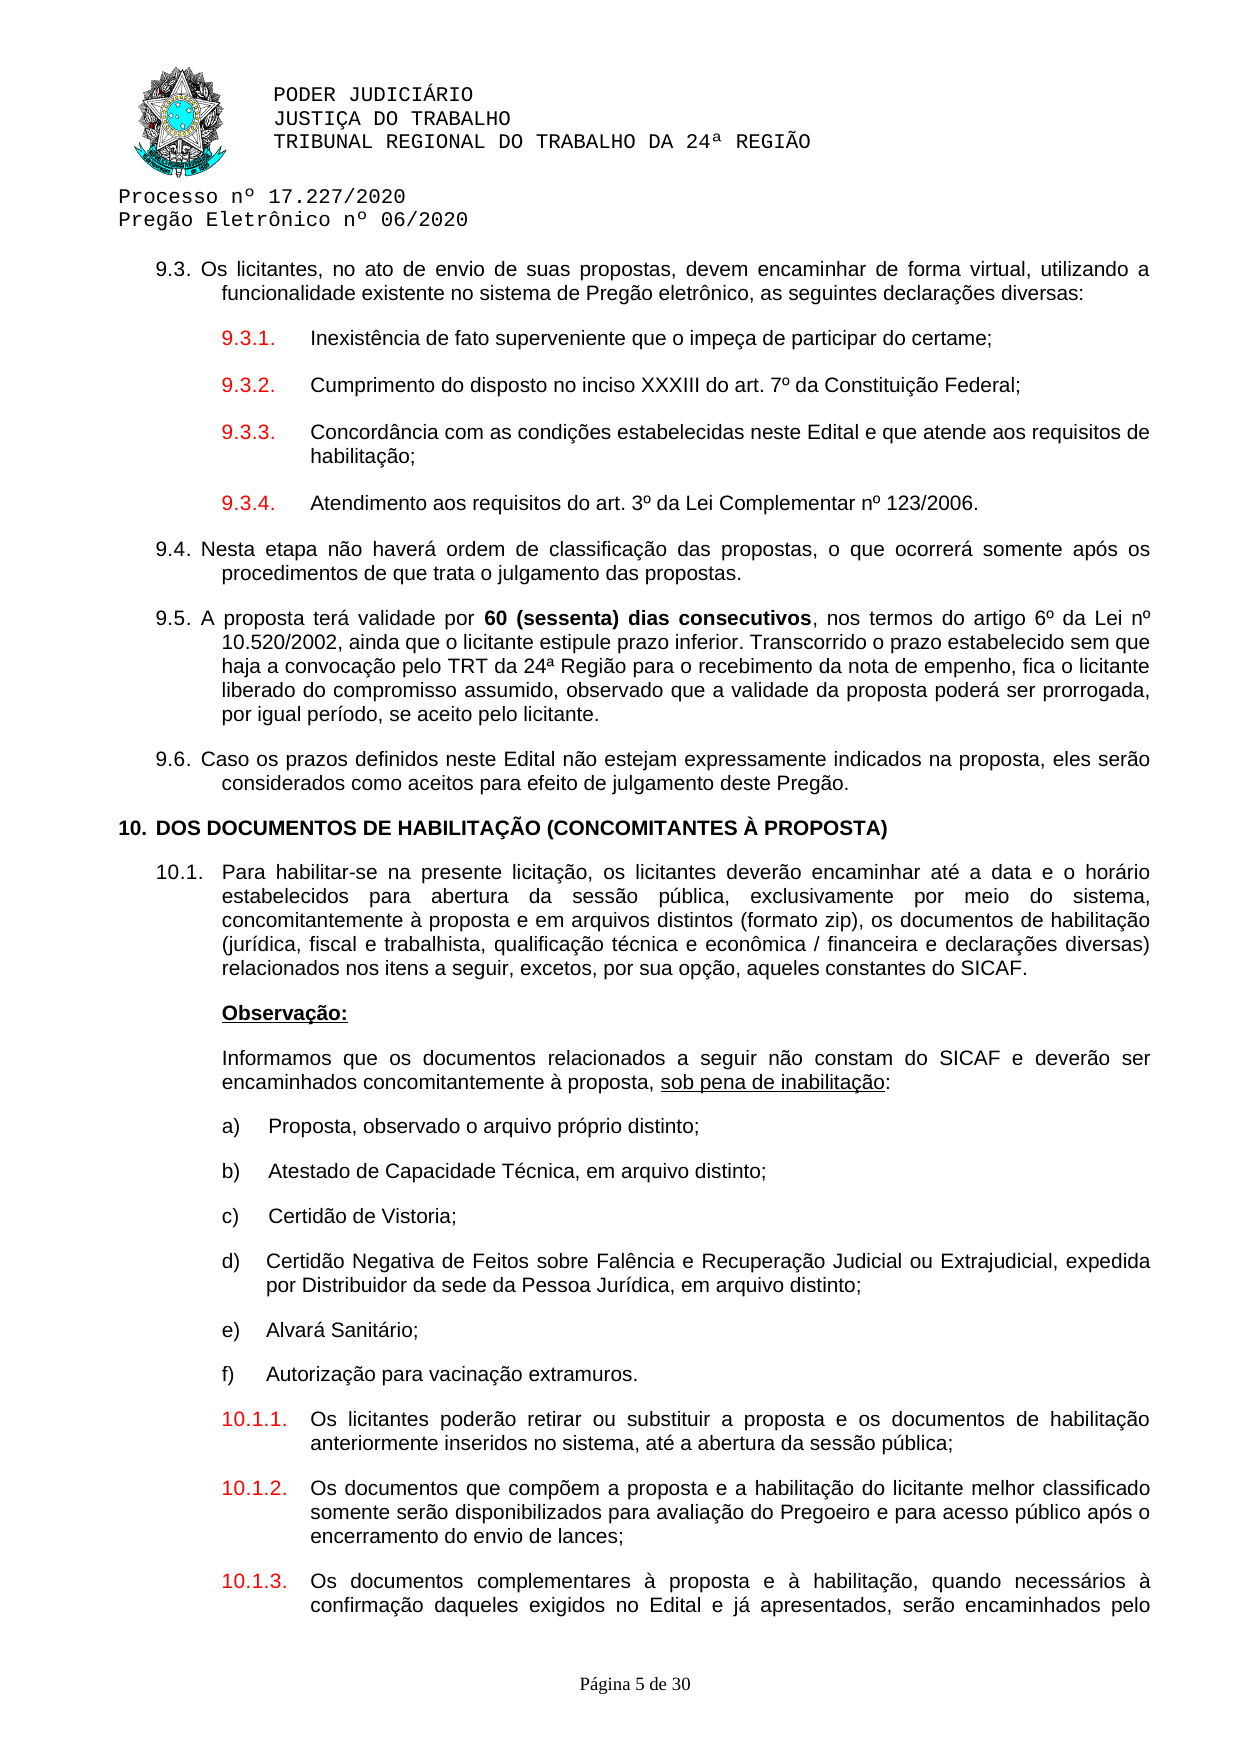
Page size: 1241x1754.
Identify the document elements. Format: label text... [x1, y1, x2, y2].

list Para habilitar-se na presente licitação, os licitantes deverão encaminhar até a data e o horário estabelecidos para abertura da sessão pública, exclusivamente por meio do sistema, concomitantemente à proposta e em arquivos distintos (formato zip), os documentos de habilitação (jurídica, fiscal e trabalhista, qualificação técnica e econômica / financeira e declarações diversas) relacionados nos itens a seguir, excetos, por sua opção, aqueles constantes do SICAF. [156, 860, 1152, 980]
list Cumprimento do disposto no inciso XXXIII do art. 7º da Constituição Federal; [221, 373, 1152, 397]
list DOS DOCUMENTOS DE HABILITAÇÃO (CONCOMITANTES À PROPOSTA) [118, 815, 1152, 839]
list A proposta terá validade por 60 (sessenta) dias consecutivos, nos termos do artigo 6º da Lei nº 10.520/2002, ainda que o licitante estipule prazo inferior. Transcorrido o prazo estabelecido sem que haja a convocação pelo TRT da 24ª Região para o recebimento da nota de empenho, fica o licitante liberado do compromisso assumido, observado que a validade da proposta poderá ser prorrogada, por igual período, se aceito pelo licitante. [155, 606, 1152, 726]
list Autorização para vacinação extramuros. [222, 1362, 1152, 1386]
list Certidão Negativa de Feitos sobre Falência e Recuperação Judicial ou Extrajudicial, expedida por Distribuidor da sede da Pessoa Jurídica, em arquivo distinto; [222, 1249, 1152, 1297]
list Os documentos complementares à proposta e à habilitação, quando necessários à confirmação daqueles exigidos no Edital e já apresentados, serão encaminhados pelo [221, 1568, 1152, 1616]
list Certidão de Vistoria; [222, 1204, 1152, 1228]
list Inexistência de fato superveniente que o impeça de participar do certame; [221, 326, 1152, 350]
picture [133, 66, 228, 178]
list Os licitantes poderão retirar ou substituir a proposta e os documentos de habilitação anteriormente inseridos no sistema, até a abertura da sessão pública; [221, 1407, 1152, 1455]
list Os documentos que compõem a proposta e a habilitação do licitante melhor classificado somente serão disponibilizados para avaliação do Pregoeiro e para acesso público após o encerramento do envio de lances; [221, 1476, 1152, 1548]
text Observação: [222, 1001, 1152, 1025]
list Atendimento aos requisitos do art. 3º da Lei Complementar nº 123/2006. [221, 490, 1152, 514]
text Informamos que os documentos relacionados a seguir não constam do SICAF e deverão ser encaminhados concomitantemente à proposta, sob pena de inabilitação: [222, 1046, 1152, 1093]
list Caso os prazos definidos neste Edital não estejam expressamente indicados na proposta, eles serão considerados como aceitos para efeito de julgamento deste Pregão. [155, 747, 1152, 794]
list Proposta, observado o arquivo próprio distinto; [222, 1114, 1152, 1138]
list Alvará Sanitário; [222, 1317, 1152, 1341]
list Concordância com as condições estabelecidas neste Edital e que atende aos requisitos de habilitação; [221, 419, 1152, 467]
list Nesta etapa não haverá ordem de classificação das propostas, o que ocorrerá somente após os procedimentos de que trata o julgamento das propostas. [155, 537, 1152, 585]
list Atestado de Capacidade Técnica, em arquivo distinto; [222, 1159, 1152, 1183]
list Os licitantes, no ato de envio de suas propostas, devem encaminhar de forma virtual, utilizando a funcionalidade existente no sistema de Pregão eletrônico, as seguintes declarações diversas: [155, 257, 1152, 305]
